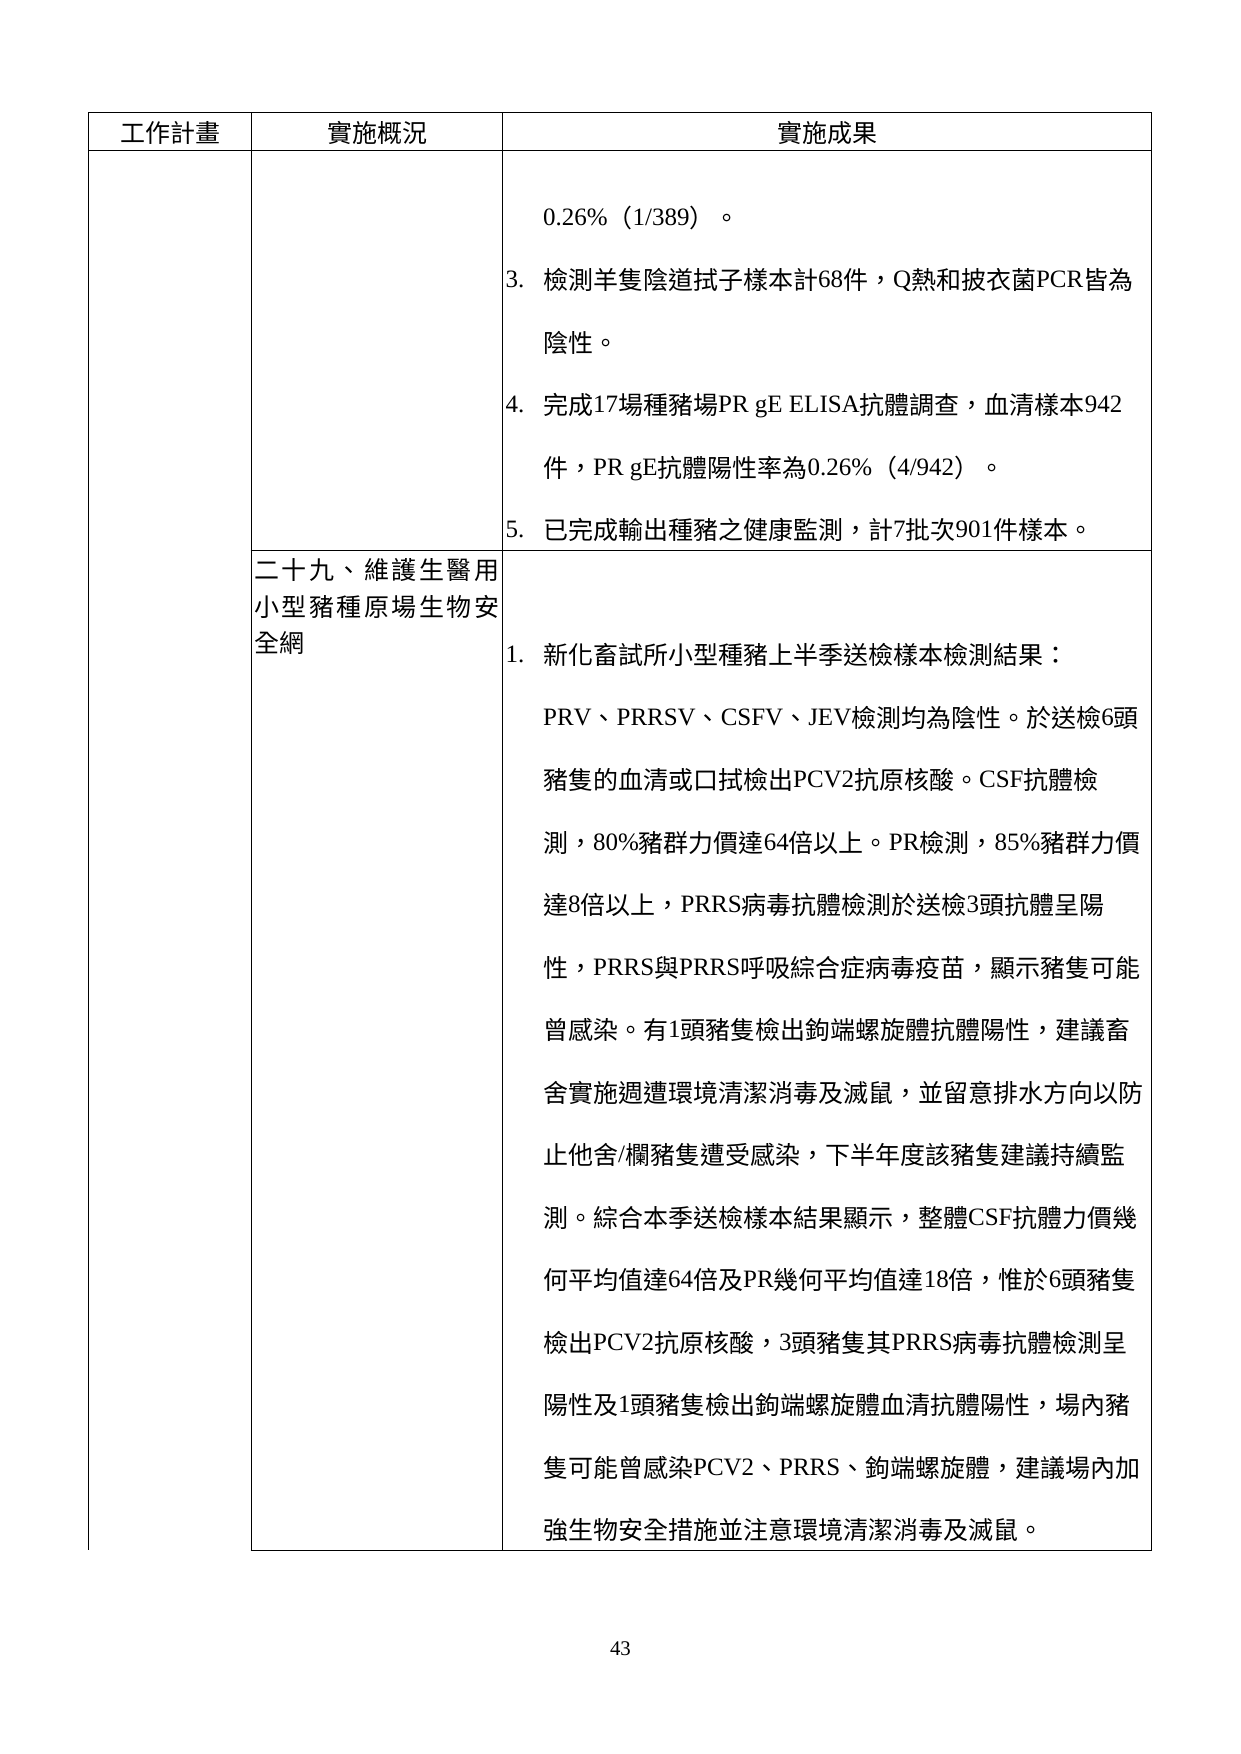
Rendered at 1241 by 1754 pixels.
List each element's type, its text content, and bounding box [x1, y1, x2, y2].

table_header 工作計畫 [89, 113, 251, 149]
table_cell [252, 151, 502, 550]
table_header 實施概況 [252, 113, 502, 149]
table_header 實施成果 [503, 113, 1151, 149]
table_cell 新化畜試所小型種豬上半季送檢樣本檢測結果：PRV、PRRSV、CSFV、JEV檢測均為陰性。於送檢6頭豬隻的血清或口拭檢出PCV2抗原核酸。CSF抗體檢測，80%豬群力價達64倍以上。PR檢測，85%豬群力價達8倍以上，PRRS病毒抗體檢測於送檢3頭抗體呈陽性，PRRS與PRRS呼吸綜合症病毒疫苗，顯示豬隻可能曾感染。有1頭豬隻檢出鉤端螺旋體抗體陽性，建議畜舍實施週遭環境清潔消毒及滅鼠，並留意排水方向以防止他舍/欄豬隻遭受感染，下半年度該豬隻建議持續監測。綜合本季送檢樣本結果顯示，整體CSF抗體力價幾何平均值達64倍及PR幾何平均值達18倍，惟於6頭豬隻檢出PCV2抗原核酸，3頭豬隻其PRRS病毒抗體檢測呈陽性及1頭豬隻檢出鉤端螺旋體血清抗體陽性，場內豬隻可能曾感染PCV2、PRRS、鉤端螺旋體，建議場內加強生物安全措施並注意環境清潔消毒及滅鼠。 臺灣大學動物科學系李宋豬上半季送檢樣本檢測結果: PCV、PRV、PRRSV、CSFV、JEV檢測均為陰性。CSF抗體檢測，95%豬群力價達32倍以上。PR抗體檢測，95%豬群力價達8倍以上，PR gE抗體均呈陰性。PRRS抗體檢測於送檢1頭抗體呈陽性，因場內並無施打PRRS疫苗，顯示豬隻可能曾感染PRRS。舊豬舍豬群鉤端螺旋體抗體陽性率高(66.7%, 6/9)，新豬舍亦有1頭檢出鉤端螺旋體抗體陽性。建議畜舍須強化週遭環境清潔消毒及滅鼠，並留意排水方向以防止他舍/欄豬隻遭受感染，下半年度該豬隻建議持續監測。綜合本季送檢樣本結果顯示，整體CSF抗體力價幾何平均值達174倍及PR抗體力價幾何平均值達34倍，惟於1頭豬之PRRS抗體檢測呈陽性且豬群鉤端螺旋體血清抗體陽性率高，可能曾感染PRRS或鉤端螺旋體，建議場內加強生物安全措施並注意環境清潔消毒及滅鼠，並監控豬隻是否有臨床症狀出現。 [503, 551, 1151, 1550]
table_cell 二十九、維護生醫用小型豬種原場生物安全網 [252, 551, 502, 1550]
table_cell [89, 151, 251, 1550]
table_cell 0.26%（1/389）。 檢測羊隻陰道拭子樣本計68件，Q熱和披衣菌PCR皆為陰性。 完成17場種豬場PR gE ELISA抗體調查，血清樣本942件，PR gE抗體陽性率為0.26%（4/942）。 已完成輸出種豬之健康監測，計7批次901件樣本。 [503, 151, 1151, 550]
